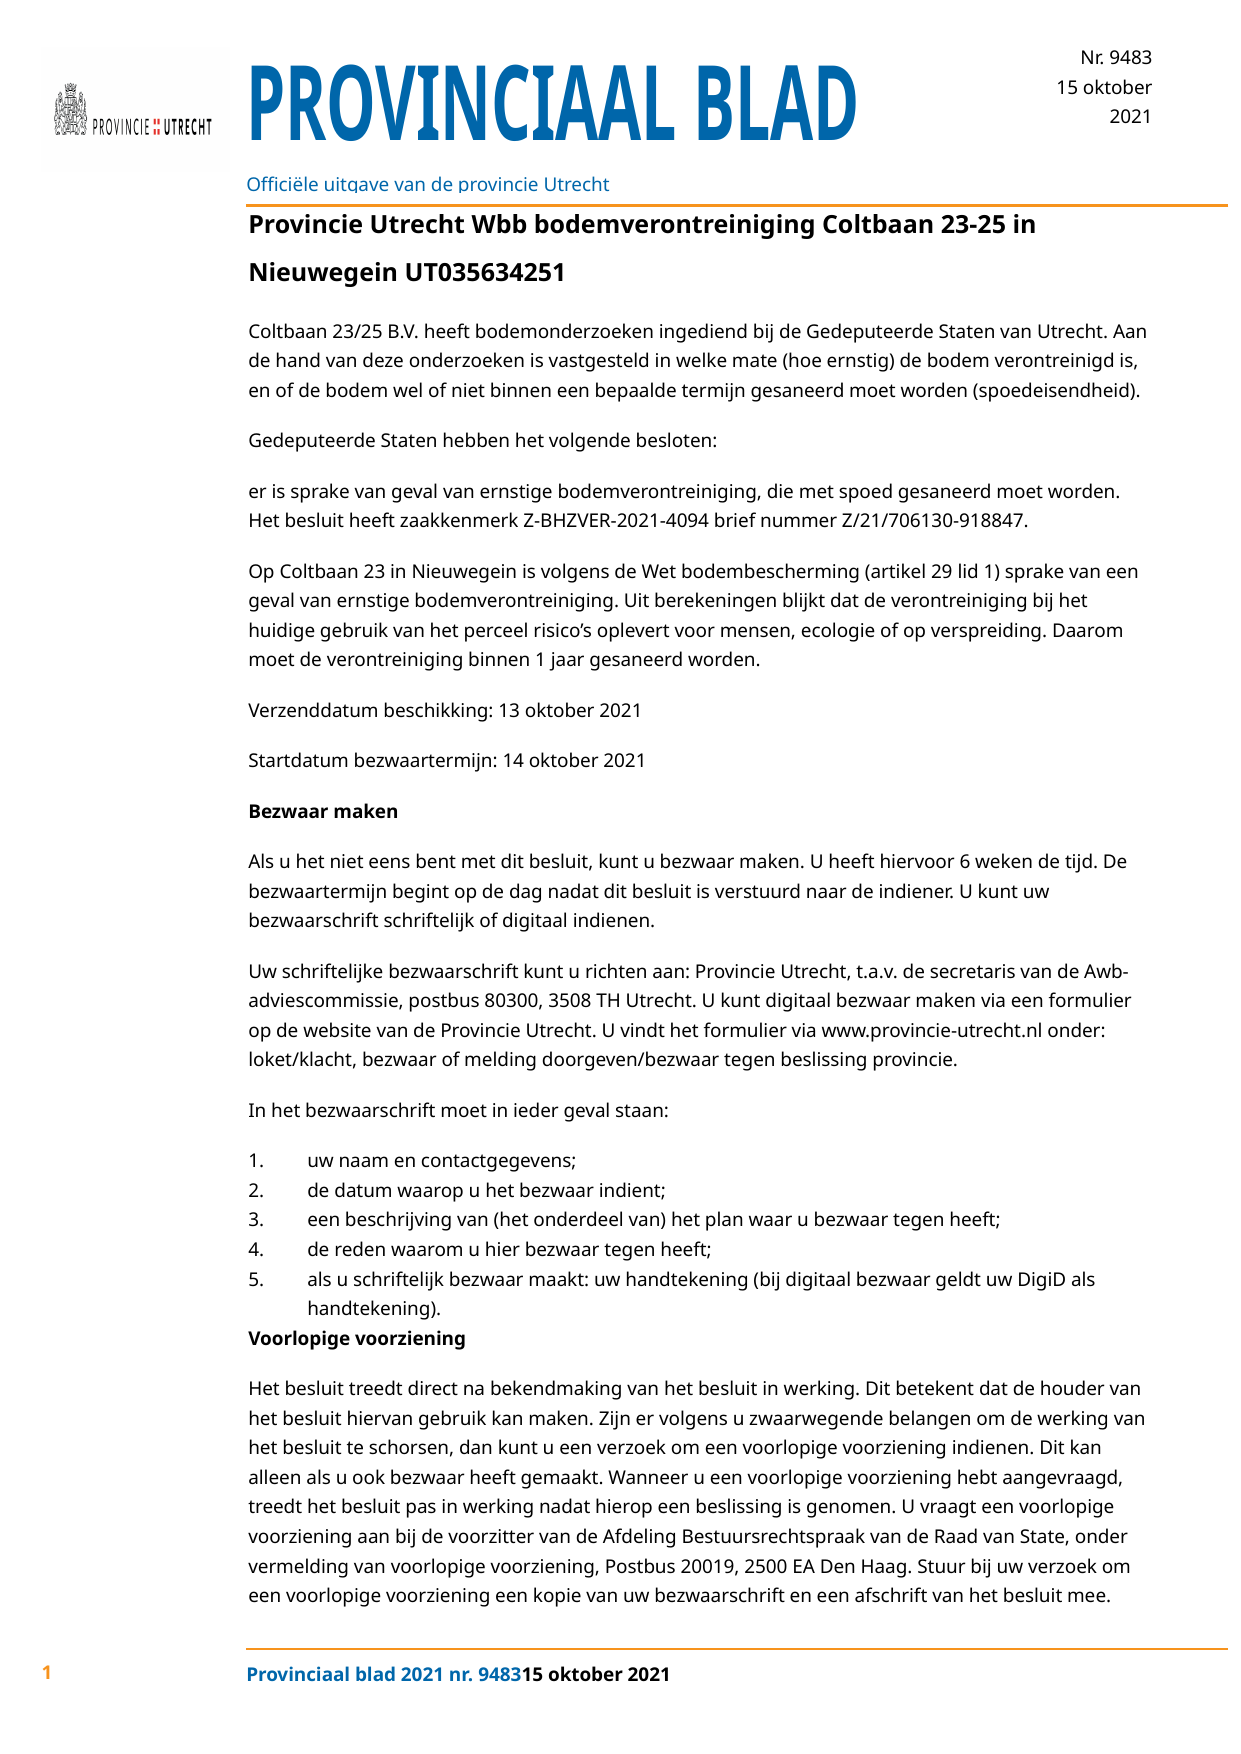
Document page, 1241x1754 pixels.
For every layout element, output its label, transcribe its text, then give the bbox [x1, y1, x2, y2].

list de reden waarom u hier bezwaar tegen heeft; [248, 1236, 1152, 1262]
text er is sprake van geval van ernstige bodemverontreiniging, die met spoed gesaneerd moet worden. Het besluit heeft zaakkenmerk Z-BHZVER-2021-4094 brief nummer Z/21/706130-918847. [248, 478, 1152, 533]
list de datum waarop u het bezwaar indient; [248, 1177, 1152, 1203]
picture [41, 47, 231, 172]
text Op Coltbaan 23 in Nieuwegein is volgens de Wet bodembescherming (artikel 29 lid 1) sprake van een geval van ernstige bodemverontreiniging. Uit berekeningen blijkt dat de verontreiniging bij het huidige gebruik van het perceel risico’s oplevert voor mensen, ecologie of op verspreiding. Daarom moet de verontreiniging binnen 1 jaar gesaneerd worden. [248, 558, 1152, 672]
text In het bezwaarschrift moet in ieder geval staan: [248, 1097, 1152, 1123]
text Bezwaar maken [248, 798, 1152, 824]
list als u schriftelijk bezwaar maakt: uw handtekening (bij digitaal bezwaar geldt uw DigiD als handtekening). [248, 1266, 1152, 1321]
text Startdatum bezwaartermijn: 14 oktober 2021 [248, 747, 1152, 773]
text Het besluit treedt direct na bekendmaking van het besluit in werking. Dit betekent dat de houder van het besluit hiervan gebruik kan maken. Zijn er volgens u zwaarwegende belangen om de werking van het besluit te schorsen, dan kunt u een verzoek om een voorlopige voorziening indienen. Dit kan alleen als u ook bezwaar heeft gemaakt. Wanneer u een voorlopige voorziening hebt aangevraagd, treedt het besluit pas in werking nadat hierop een beslissing is genomen. U vraagt een voorlopige voorziening aan bij de voorzitter van de Afdeling Bestuursrechtspraak van de Raad van State, onder vermelding van voorlopige voorziening, Postbus 20019, 2500 EA Den Haag. Stuur bij uw verzoek om een voorlopige voorziening een kopie van uw bezwaarschrift en een afschrift van het besluit mee. [248, 1375, 1152, 1608]
text Voorlopige voorziening [248, 1325, 1152, 1351]
text Als u het niet eens bent met dit besluit, kunt u bezwaar maken. U heeft hiervoor 6 weken de tijd. De bezwaartermijn begint op de dag nadat dit besluit is verstuurd naar de indiener. U kunt uw bezwaarschrift schriftelijk of digitaal indienen. [248, 848, 1152, 933]
text Uw schriftelijke bezwaarschrift kunt u richten aan: Provincie Utrecht, t.a.v. de secretaris van de Awb-adviescommissie, postbus 80300, 3508 TH Utrecht. U kunt digitaal bezwaar maken via een formulier op de website van de Provincie Utrecht. U vindt het formulier via www.provincie-utrecht.nl onder: loket/klacht, bezwaar of melding doorgeven/bezwaar tegen beslissing provincie. [248, 958, 1152, 1072]
text Verzenddatum beschikking: 13 oktober 2021 [248, 697, 1152, 723]
text Coltbaan 23/25 B.V. heeft bodemonderzoeken ingediend bij de Gedeputeerde Staten van Utrecht. Aan de hand van deze onderzoeken is vastgesteld in welke mate (hoe ernstig) de bodem verontreinigd is, en of de bodem wel of niet binnen een bepaalde termijn gesaneerd moet worden (spoedeisendheid). [248, 318, 1152, 403]
list een beschrijving van (het onderdeel van) het plan waar u bezwaar tegen heeft; [248, 1207, 1152, 1232]
list uw naam en contactgegevens; [248, 1147, 1152, 1173]
text Provincie Utrecht Wbb bodemverontreiniging Coltbaan 23-25 in Nieuwegein UT035634251 [248, 207, 1152, 288]
text Gedeputeerde Staten hebben het volgende besloten: [248, 427, 1152, 453]
